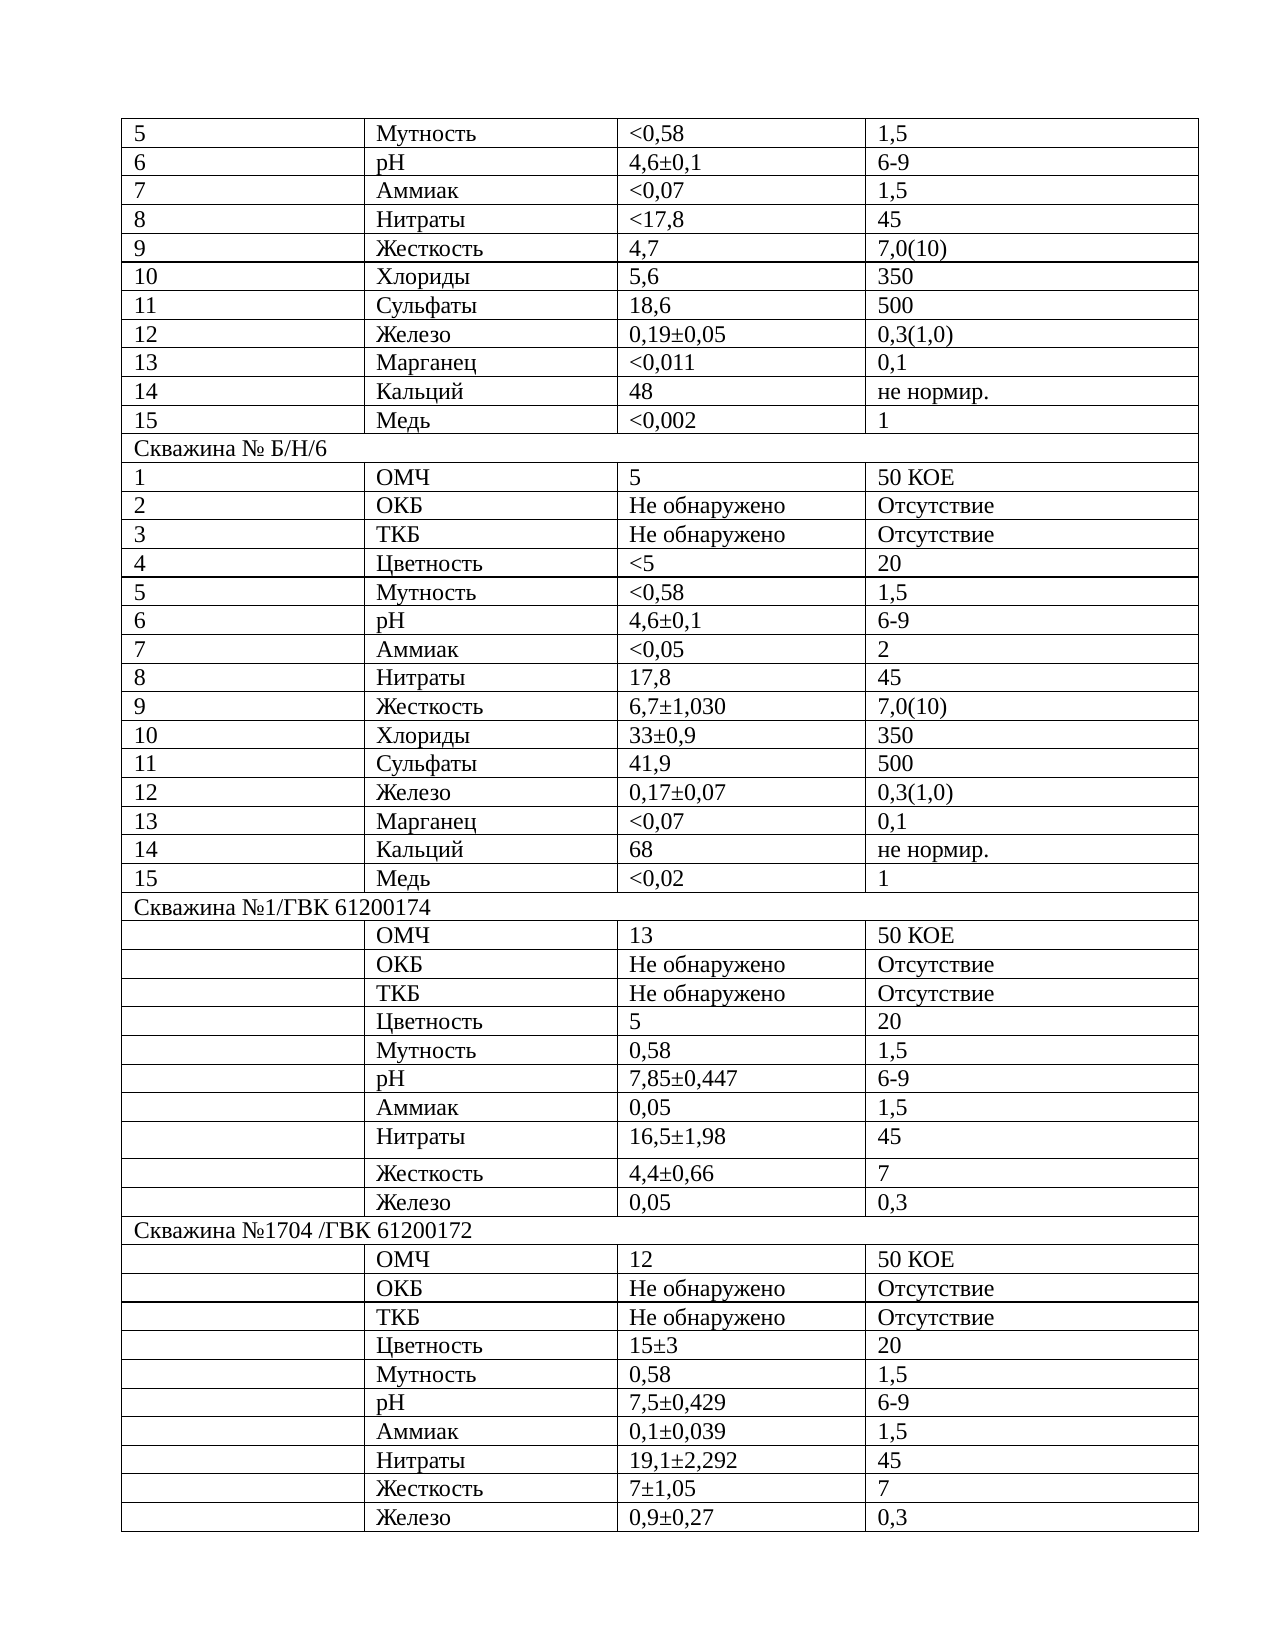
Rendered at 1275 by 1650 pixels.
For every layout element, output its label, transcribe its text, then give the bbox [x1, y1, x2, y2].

table_cell Не обнаружено [618, 520, 865, 548]
table_cell 7±1,05 [618, 1474, 865, 1502]
table_cell 0,3 [866, 1188, 1198, 1216]
table_cell 5,6 [618, 263, 865, 290]
table_cell 11 [122, 291, 364, 319]
table_cell 41,9 [618, 749, 865, 777]
table_cell 5 [618, 1007, 865, 1035]
table_cell 12 [618, 1245, 865, 1273]
table_cell ТКБ [365, 979, 617, 1006]
table_cell [122, 1446, 364, 1473]
table_cell Марганец [365, 807, 617, 834]
table_cell 4,6±0,1 [618, 606, 865, 634]
table_cell 3 [122, 520, 364, 548]
table_cell не нормир. [866, 377, 1198, 404]
table_cell рН [365, 606, 617, 634]
table_cell Аммиак [365, 1417, 617, 1445]
table_cell Отсутствие [866, 492, 1198, 519]
table_cell рН [365, 148, 617, 175]
table_cell <0,05 [618, 635, 865, 662]
table_cell 5 [122, 578, 364, 605]
table_cell Мутность [365, 119, 617, 147]
table_cell <0,002 [618, 406, 865, 433]
table_cell 350 [866, 721, 1198, 748]
table_cell 1,5 [866, 119, 1198, 147]
table_cell рН [365, 1389, 617, 1416]
table_cell 1,5 [866, 1360, 1198, 1387]
table_cell 4,6±0,1 [618, 148, 865, 175]
table_cell 4 [122, 549, 364, 576]
table_cell Нитраты [365, 205, 617, 233]
table_cell 0,58 [618, 1036, 865, 1063]
table_cell Медь [365, 406, 617, 433]
table_cell 12 [122, 778, 364, 806]
table_cell 6-9 [866, 1065, 1198, 1092]
table_cell 0,3 [866, 1503, 1198, 1531]
table_cell Марганец [365, 348, 617, 376]
table_cell 19,1±2,292 [618, 1446, 865, 1473]
table_cell Жесткость [365, 1159, 617, 1187]
table_cell 6-9 [866, 1389, 1198, 1416]
table_cell 7 [122, 635, 364, 662]
table_cell 9 [122, 234, 364, 261]
table_cell 0,05 [618, 1093, 865, 1121]
table_cell Цветность [365, 1331, 617, 1359]
table_cell 9 [122, 692, 364, 720]
table_cell 4,7 [618, 234, 865, 261]
table_cell Аммиак [365, 1093, 617, 1121]
table_cell 15 [122, 864, 364, 892]
table_cell 6,7±1,030 [618, 692, 865, 720]
table_cell <17,8 [618, 205, 865, 233]
table_cell 0,58 [618, 1360, 865, 1387]
table_cell Сульфаты [365, 749, 617, 777]
table_cell Скважина № Б/Н/6 [122, 434, 1198, 462]
table_cell 48 [618, 377, 865, 404]
table_cell Железо [365, 1188, 617, 1216]
table_cell 7,5±0,429 [618, 1389, 865, 1416]
table_cell ОМЧ [365, 921, 617, 949]
table_cell 0,19±0,05 [618, 320, 865, 347]
table_cell Кальций [365, 835, 617, 863]
table_cell Медь [365, 864, 617, 892]
table_cell Мутность [365, 1036, 617, 1063]
table_cell 45 [866, 664, 1198, 691]
table_cell Жесткость [365, 234, 617, 261]
table_cell [122, 921, 364, 949]
table_cell 2 [866, 635, 1198, 662]
table_cell ОКБ [365, 950, 617, 977]
table_cell Нитраты [365, 1446, 617, 1473]
table_cell [122, 1122, 364, 1158]
table_cell 45 [866, 1446, 1198, 1473]
table_cell 33±0,9 [618, 721, 865, 748]
table_cell [122, 1245, 364, 1273]
table_cell Кальций [365, 377, 617, 404]
table_cell Скважина №1704 /ГВК 61200172 [122, 1217, 1198, 1244]
table_cell 17,8 [618, 664, 865, 691]
table_cell 68 [618, 835, 865, 863]
table_cell <0,07 [618, 176, 865, 204]
table_cell Сульфаты [365, 291, 617, 319]
table_cell 1,5 [866, 176, 1198, 204]
table_cell 8 [122, 205, 364, 233]
table_cell Скважина №1/ГВК 61200174 [122, 893, 1198, 920]
table_cell 14 [122, 835, 364, 863]
table_cell 0,1 [866, 348, 1198, 376]
table_cell Жесткость [365, 1474, 617, 1502]
table_cell 45 [866, 1122, 1198, 1158]
table_cell Аммиак [365, 176, 617, 204]
table_cell <0,011 [618, 348, 865, 376]
table_cell 1 [866, 406, 1198, 433]
table_cell Не обнаружено [618, 1274, 865, 1301]
table_cell ОМЧ [365, 463, 617, 491]
table_cell 0,05 [618, 1188, 865, 1216]
table_cell Железо [365, 778, 617, 806]
table_cell [122, 1036, 364, 1063]
table_cell Отсутствие [866, 950, 1198, 977]
table_cell [122, 1159, 364, 1187]
table_cell 13 [122, 348, 364, 376]
table_cell 6-9 [866, 148, 1198, 175]
table_cell [122, 1274, 364, 1301]
table_cell <5 [618, 549, 865, 576]
table_cell [122, 1360, 364, 1387]
table_cell ОМЧ [365, 1245, 617, 1273]
table_cell 0,1 [866, 807, 1198, 834]
table_cell 1,5 [866, 1417, 1198, 1445]
table_cell 20 [866, 1331, 1198, 1359]
table_cell [122, 1065, 364, 1092]
table_cell 6 [122, 606, 364, 634]
table_cell [122, 1503, 364, 1531]
table_cell 6-9 [866, 606, 1198, 634]
table_cell 13 [618, 921, 865, 949]
table_cell 2 [122, 492, 364, 519]
table_cell [122, 1007, 364, 1035]
table_cell 7,0(10) [866, 692, 1198, 720]
table_cell 1,5 [866, 1093, 1198, 1121]
table_cell ОКБ [365, 1274, 617, 1301]
table_cell Хлориды [365, 263, 617, 290]
table_cell 0,1±0,039 [618, 1417, 865, 1445]
table_cell Мутность [365, 578, 617, 605]
table_cell 1,5 [866, 578, 1198, 605]
table_cell Нитраты [365, 1122, 617, 1158]
table_cell 7,0(10) [866, 234, 1198, 261]
table_cell 0,17±0,07 [618, 778, 865, 806]
table_cell Отсутствие [866, 1303, 1198, 1330]
table_cell 1,5 [866, 1036, 1198, 1063]
table_cell [122, 1331, 364, 1359]
table_cell 50 КОЕ [866, 1245, 1198, 1273]
table_cell [122, 1188, 364, 1216]
table_cell 500 [866, 291, 1198, 319]
table_cell Мутность [365, 1360, 617, 1387]
table_cell Хлориды [365, 721, 617, 748]
table_cell 0,3(1,0) [866, 320, 1198, 347]
table_cell 50 КОЕ [866, 921, 1198, 949]
table_cell 1 [122, 463, 364, 491]
table_cell 14 [122, 377, 364, 404]
table_cell Не обнаружено [618, 979, 865, 1006]
table_cell Не обнаружено [618, 950, 865, 977]
table_cell 8 [122, 664, 364, 691]
table_cell [122, 1474, 364, 1502]
table_cell 500 [866, 749, 1198, 777]
table_cell Железо [365, 1503, 617, 1531]
table_cell <0,07 [618, 807, 865, 834]
table_cell Цветность [365, 1007, 617, 1035]
table_cell рН [365, 1065, 617, 1092]
table_cell Отсутствие [866, 520, 1198, 548]
table_cell [122, 1417, 364, 1445]
table_cell Аммиак [365, 635, 617, 662]
table_cell 50 КОЕ [866, 463, 1198, 491]
table_cell 7,85±0,447 [618, 1065, 865, 1092]
table_cell 45 [866, 205, 1198, 233]
table_cell Отсутствие [866, 1274, 1198, 1301]
table_cell <0,58 [618, 578, 865, 605]
table_cell <0,02 [618, 864, 865, 892]
table_cell 7 [866, 1474, 1198, 1502]
table_cell 350 [866, 263, 1198, 290]
table_cell 16,5±1,98 [618, 1122, 865, 1158]
table_cell [122, 950, 364, 977]
table_cell ТКБ [365, 520, 617, 548]
table_cell 12 [122, 320, 364, 347]
table_cell 20 [866, 1007, 1198, 1035]
table_cell 4,4±0,66 [618, 1159, 865, 1187]
table_cell 5 [122, 119, 364, 147]
table_cell Цветность [365, 549, 617, 576]
table_cell Не обнаружено [618, 1303, 865, 1330]
table_cell 0,3(1,0) [866, 778, 1198, 806]
table_cell ОКБ [365, 492, 617, 519]
table_cell Нитраты [365, 664, 617, 691]
table_cell Железо [365, 320, 617, 347]
table_cell 7 [122, 176, 364, 204]
table_cell 0,9±0,27 [618, 1503, 865, 1531]
table_cell <0,58 [618, 119, 865, 147]
table_cell 18,6 [618, 291, 865, 319]
table_cell [122, 1093, 364, 1121]
table_cell Отсутствие [866, 979, 1198, 1006]
table_cell Жесткость [365, 692, 617, 720]
table_cell 1 [866, 864, 1198, 892]
table_cell 5 [618, 463, 865, 491]
table_cell 6 [122, 148, 364, 175]
table_cell [122, 1389, 364, 1416]
table_cell [122, 1303, 364, 1330]
table_cell ТКБ [365, 1303, 617, 1330]
table_cell Не обнаружено [618, 492, 865, 519]
table_cell 15 [122, 406, 364, 433]
table_cell [122, 979, 364, 1006]
table_cell не нормир. [866, 835, 1198, 863]
table_cell 10 [122, 263, 364, 290]
table_cell 11 [122, 749, 364, 777]
table_cell 20 [866, 549, 1198, 576]
table_cell 15±3 [618, 1331, 865, 1359]
table_cell 13 [122, 807, 364, 834]
table_cell 7 [866, 1159, 1198, 1187]
table_cell 10 [122, 721, 364, 748]
